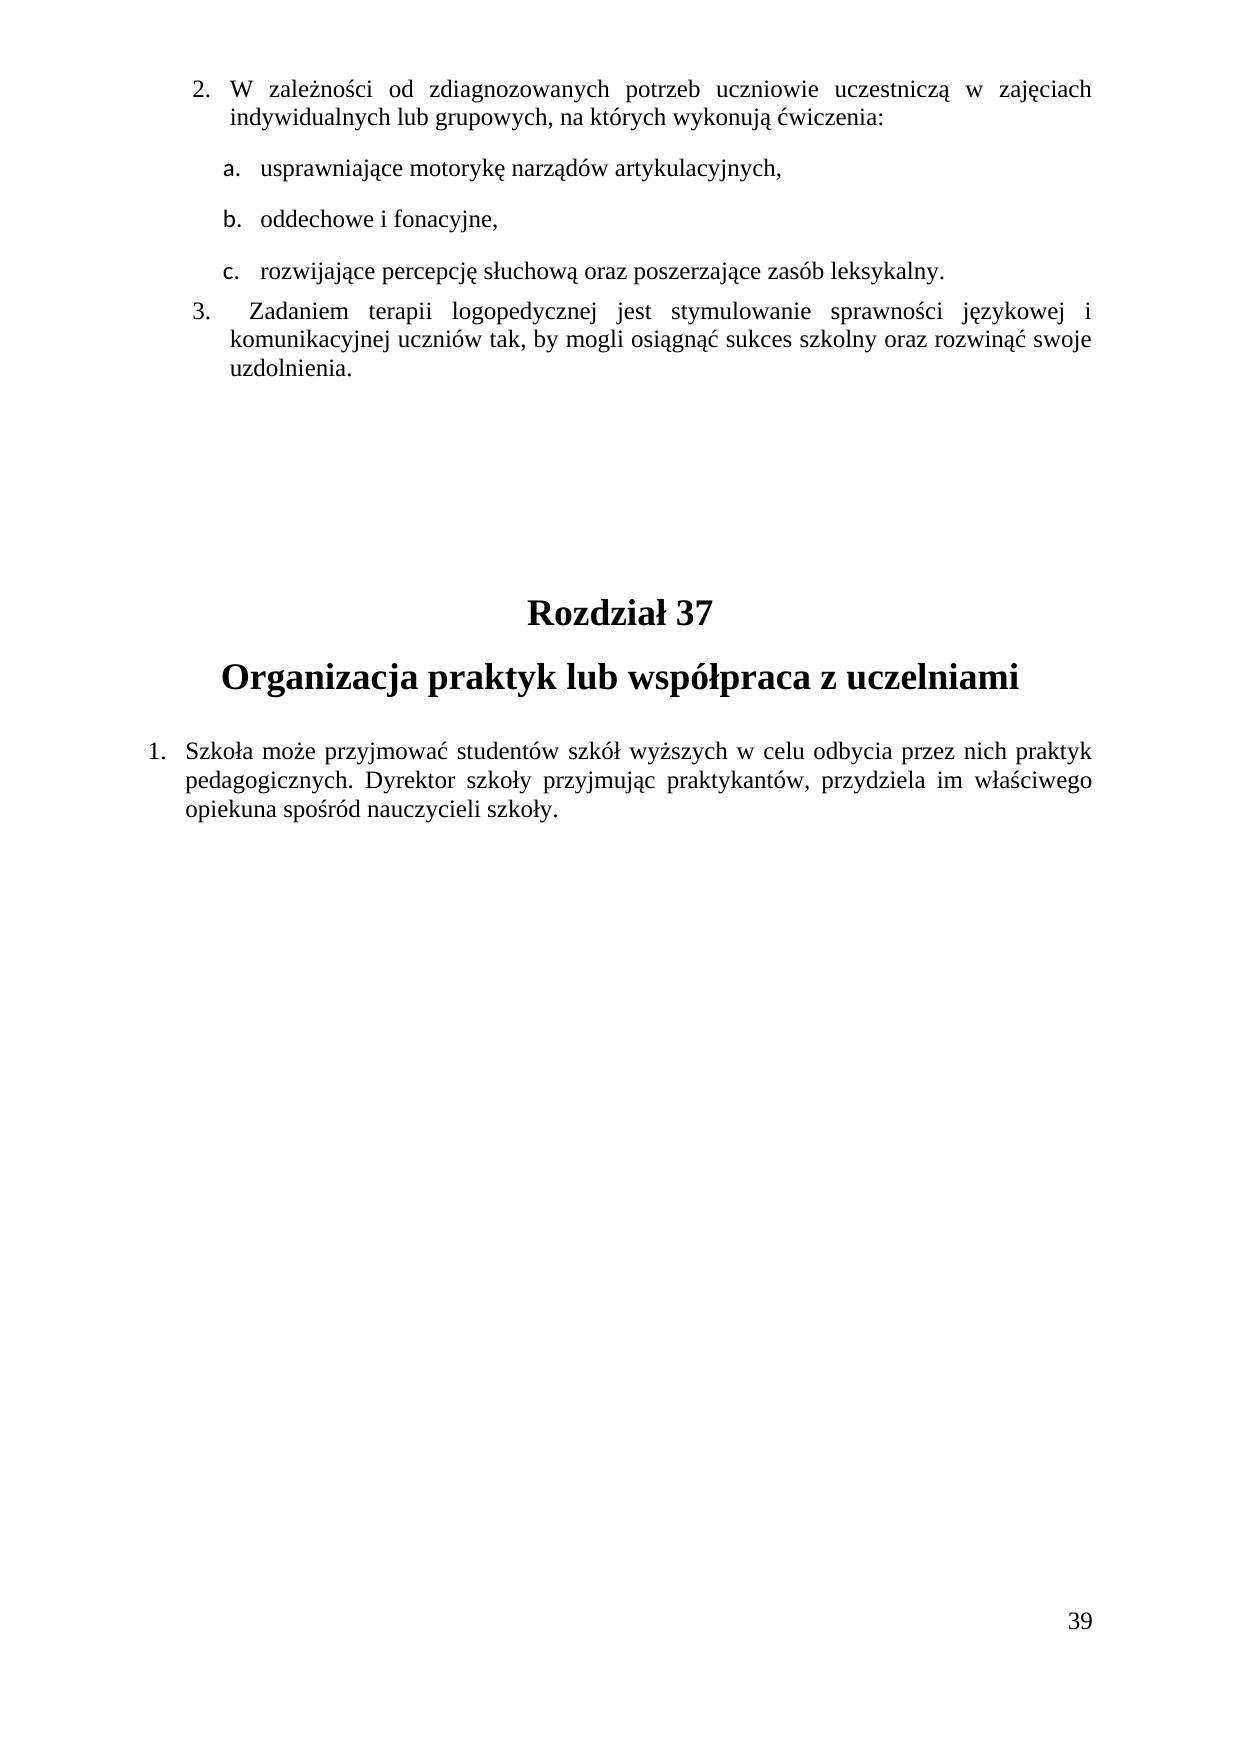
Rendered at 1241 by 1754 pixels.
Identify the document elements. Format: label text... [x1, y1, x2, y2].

list rozwijające percepcję słuchową oraz poszerzające zasób leksykalny. [223, 255, 1093, 285]
list Zadaniem terapii logopedycznej jest stymulowanie sprawności językowej i komunikacyjnej uczniów tak, by mogli osiągnąć sukces szkolny oraz rozwinąć swoje uzdolnienia. [192, 296, 1093, 382]
list oddechowe i fonacyjne, [223, 203, 1093, 234]
list usprawniające motorykę narządów artykulacyjnych, [223, 152, 1093, 183]
list Szkoła może przyjmować studentów szkół wyższych w celu odbycia przez nich praktyk pedagogicznych. Dyrektor szkoły przyjmując praktykantów, przydziela im właściwego opiekuna spośród nauczycieli szkoły. [148, 736, 1093, 823]
subtitle Organizacja praktyk lub współpraca z uczelniami [148, 654, 1093, 697]
subtitle Rozdział 37 [148, 590, 1093, 633]
list W zależności od zdiagnozowanych potrzeb uczniowie uczestniczą w zajęciach indywidualnych lub grupowych, na których wykonują ćwiczenia: [192, 74, 1093, 131]
